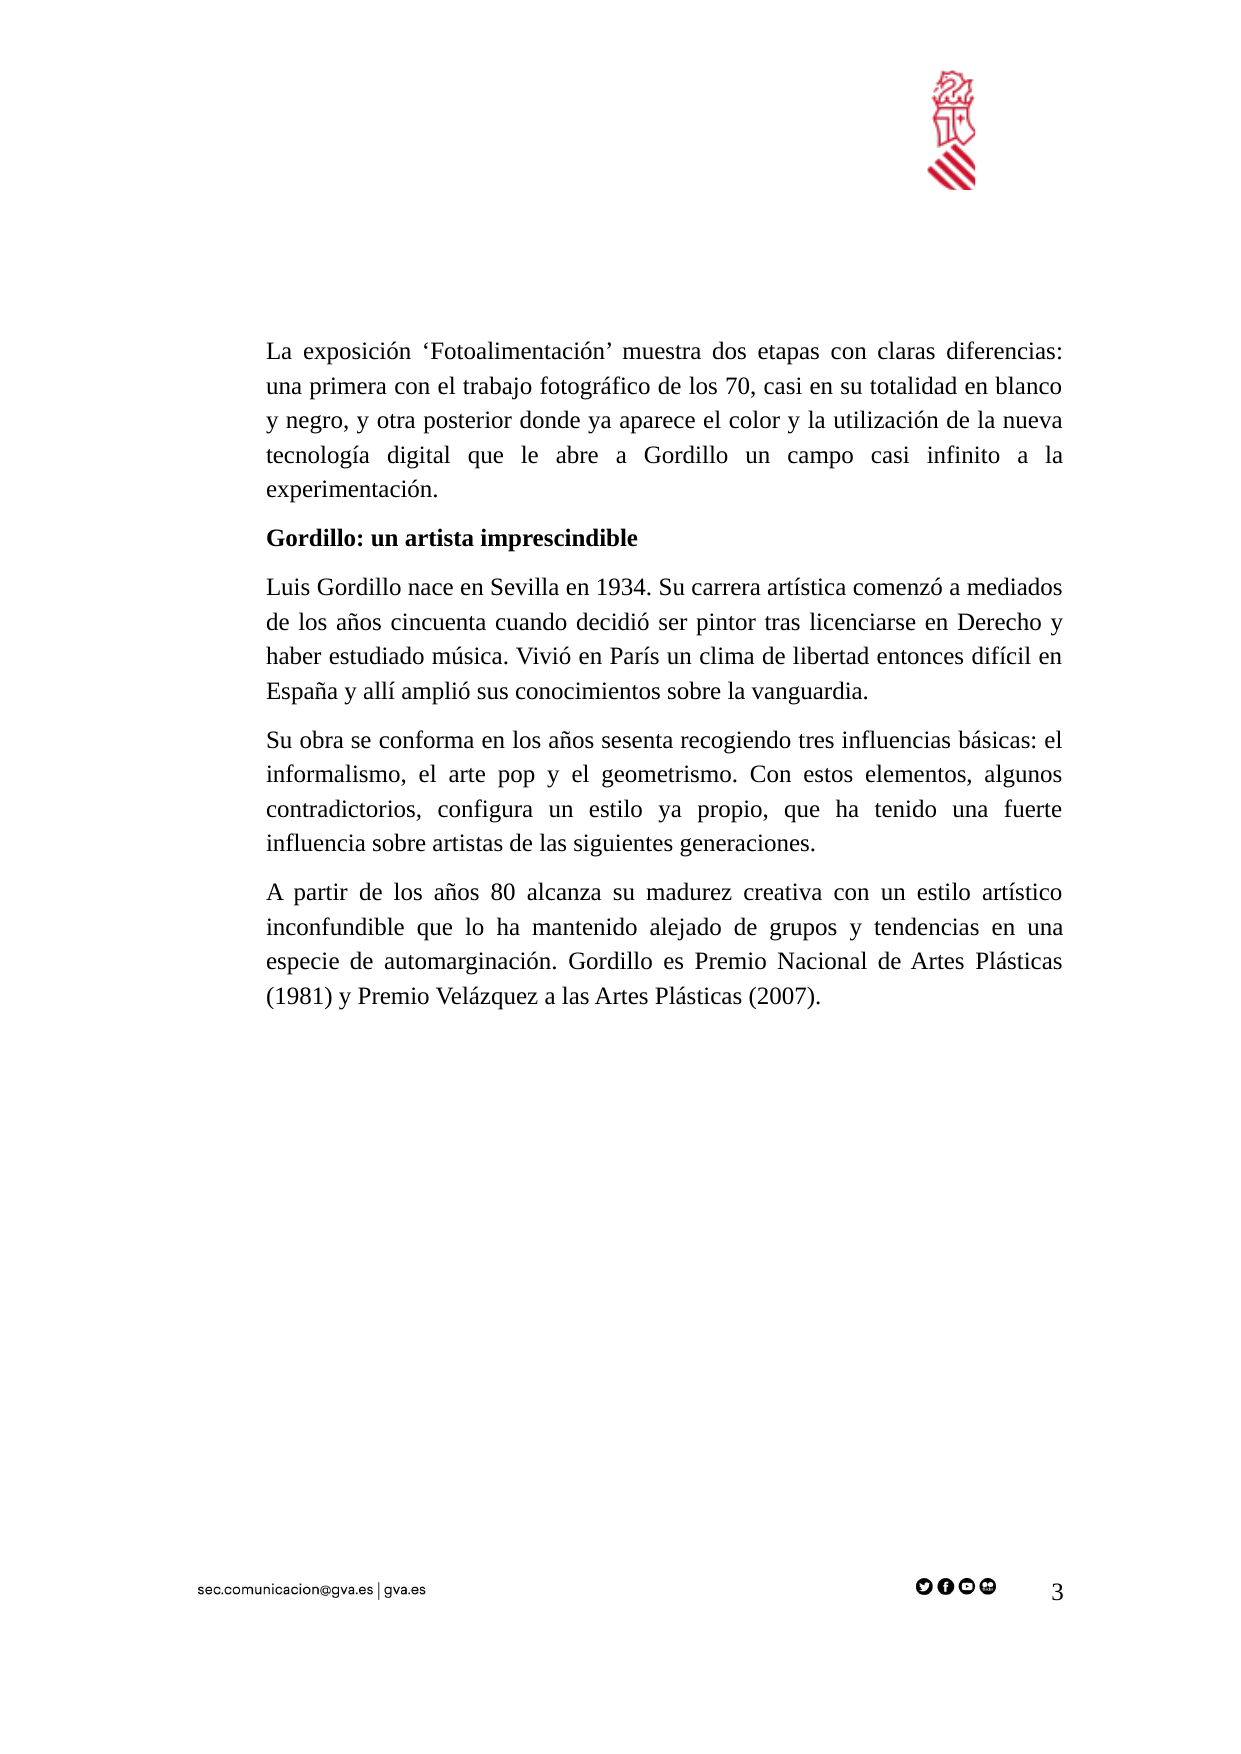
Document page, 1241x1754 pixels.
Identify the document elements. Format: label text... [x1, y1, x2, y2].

text Su obra se conforma en los años sesenta recogiendo tres influencias básicas: el informalismo, el arte pop y el geometrismo. Con estos elementos, algunos contradictorios, configura un estilo ya propio, que ha tenido una fuerte influencia sobre artistas de las siguientes generaciones. [266, 725, 1064, 857]
text Gordillo: un artista imprescindible [266, 523, 1064, 552]
picture [198, 1578, 996, 1600]
text A partir de los años 80 alcanza su madurez creativa con un estilo artístico inconfundible que lo ha mantenido alejado de grupos y tendencias en una especie de automarginación. Gordillo es Premio Nacional de Artes Plásticas (1981) y Premio Velázquez a las Artes Plásticas (2007). [266, 877, 1064, 1010]
text Luis Gordillo nace en Sevilla en 1934. Su carrera artística comenzó a mediados de los años cincuenta cuando decidió ser pintor tras licenciarse en Derecho y haber estudiado música. Vivió en París un clima de libertad entonces difícil en España y allí amplió sus conocimientos sobre la vanguardia. [266, 572, 1064, 705]
text La exposición ‘Fotoalimentación’ muestra dos etapas con claras diferencias: una primera con el trabajo fotográfico de los 70, casi en su totalidad en blanco y negro, y otra posterior donde ya aparece el color y la utilización de la nueva tecnología digital que le abre a Gordillo un campo casi infinito a la experimentación. [266, 336, 1064, 503]
